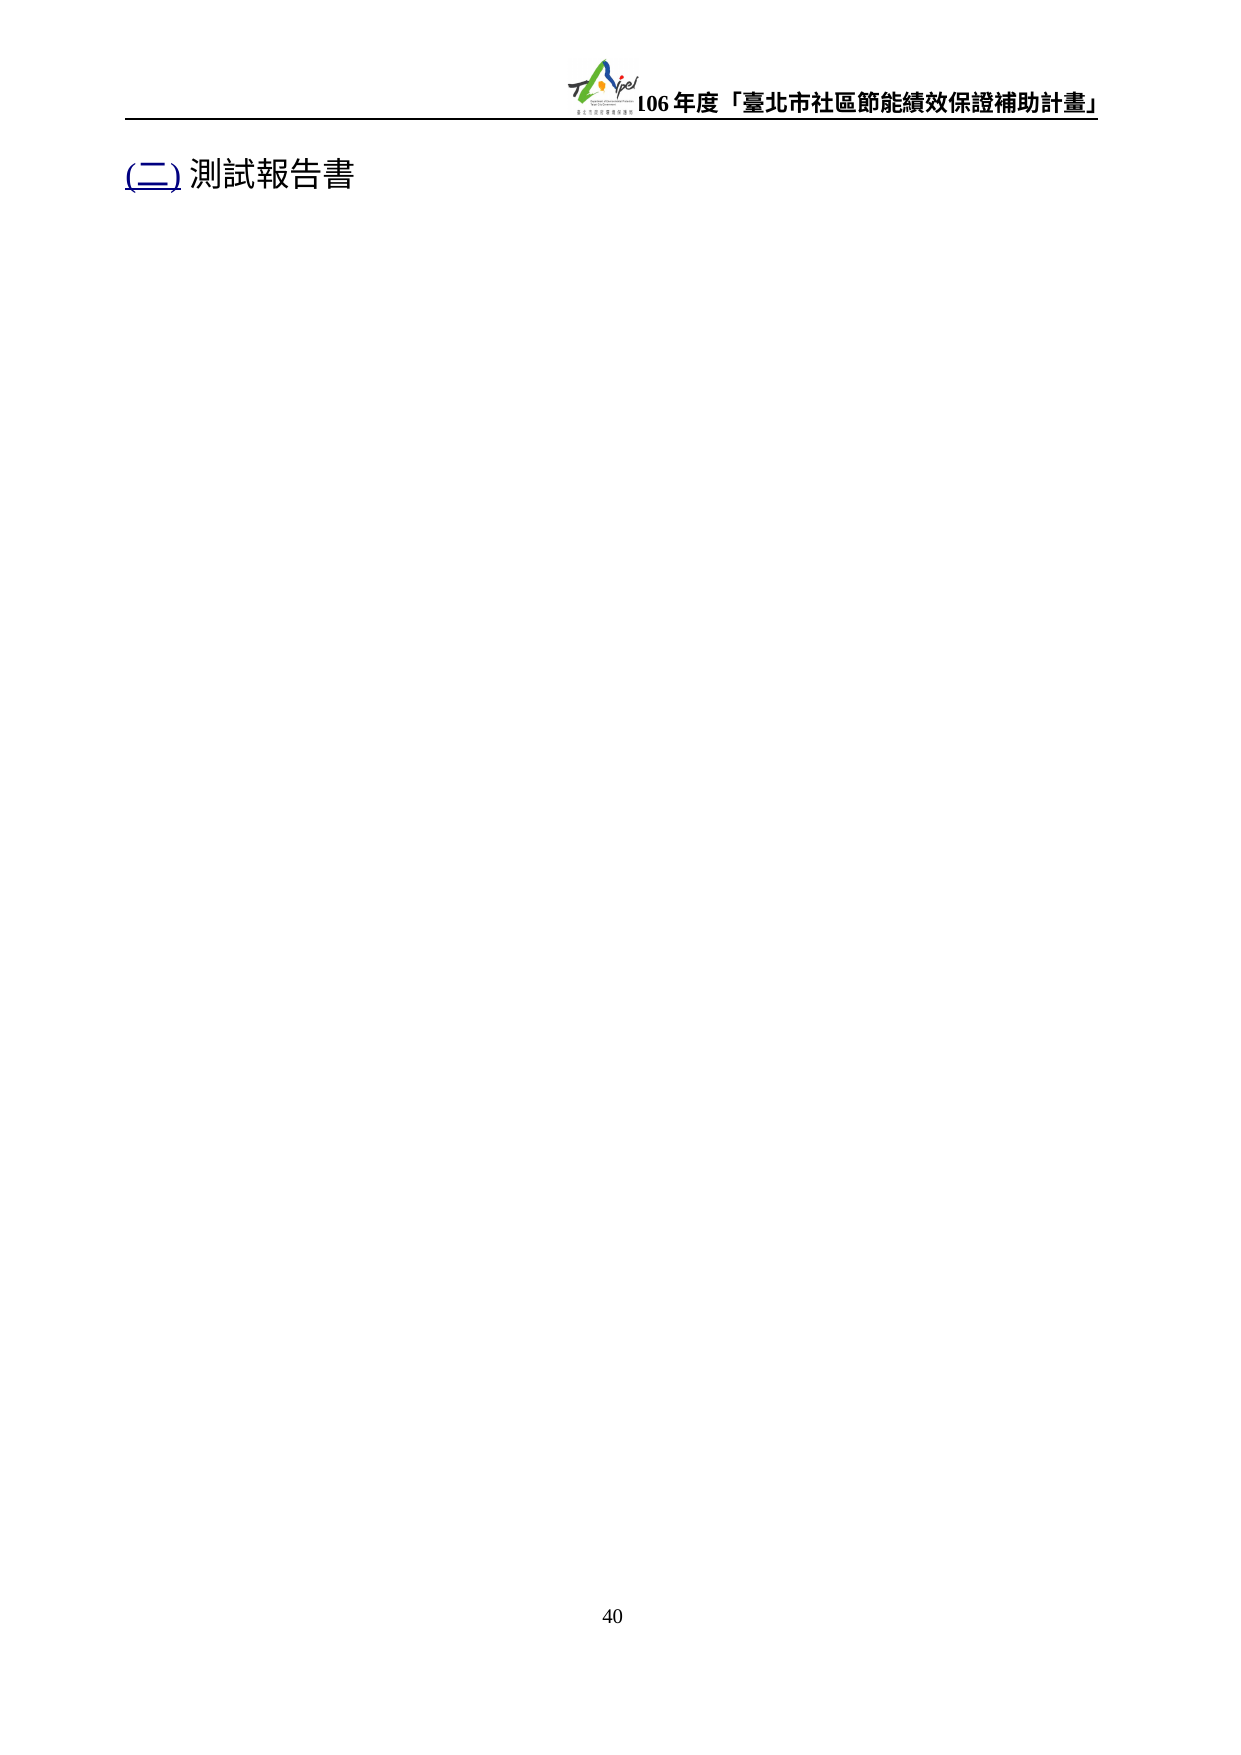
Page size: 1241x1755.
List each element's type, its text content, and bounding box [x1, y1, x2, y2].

text (二) 測試報告書 [125, 148, 1100, 196]
